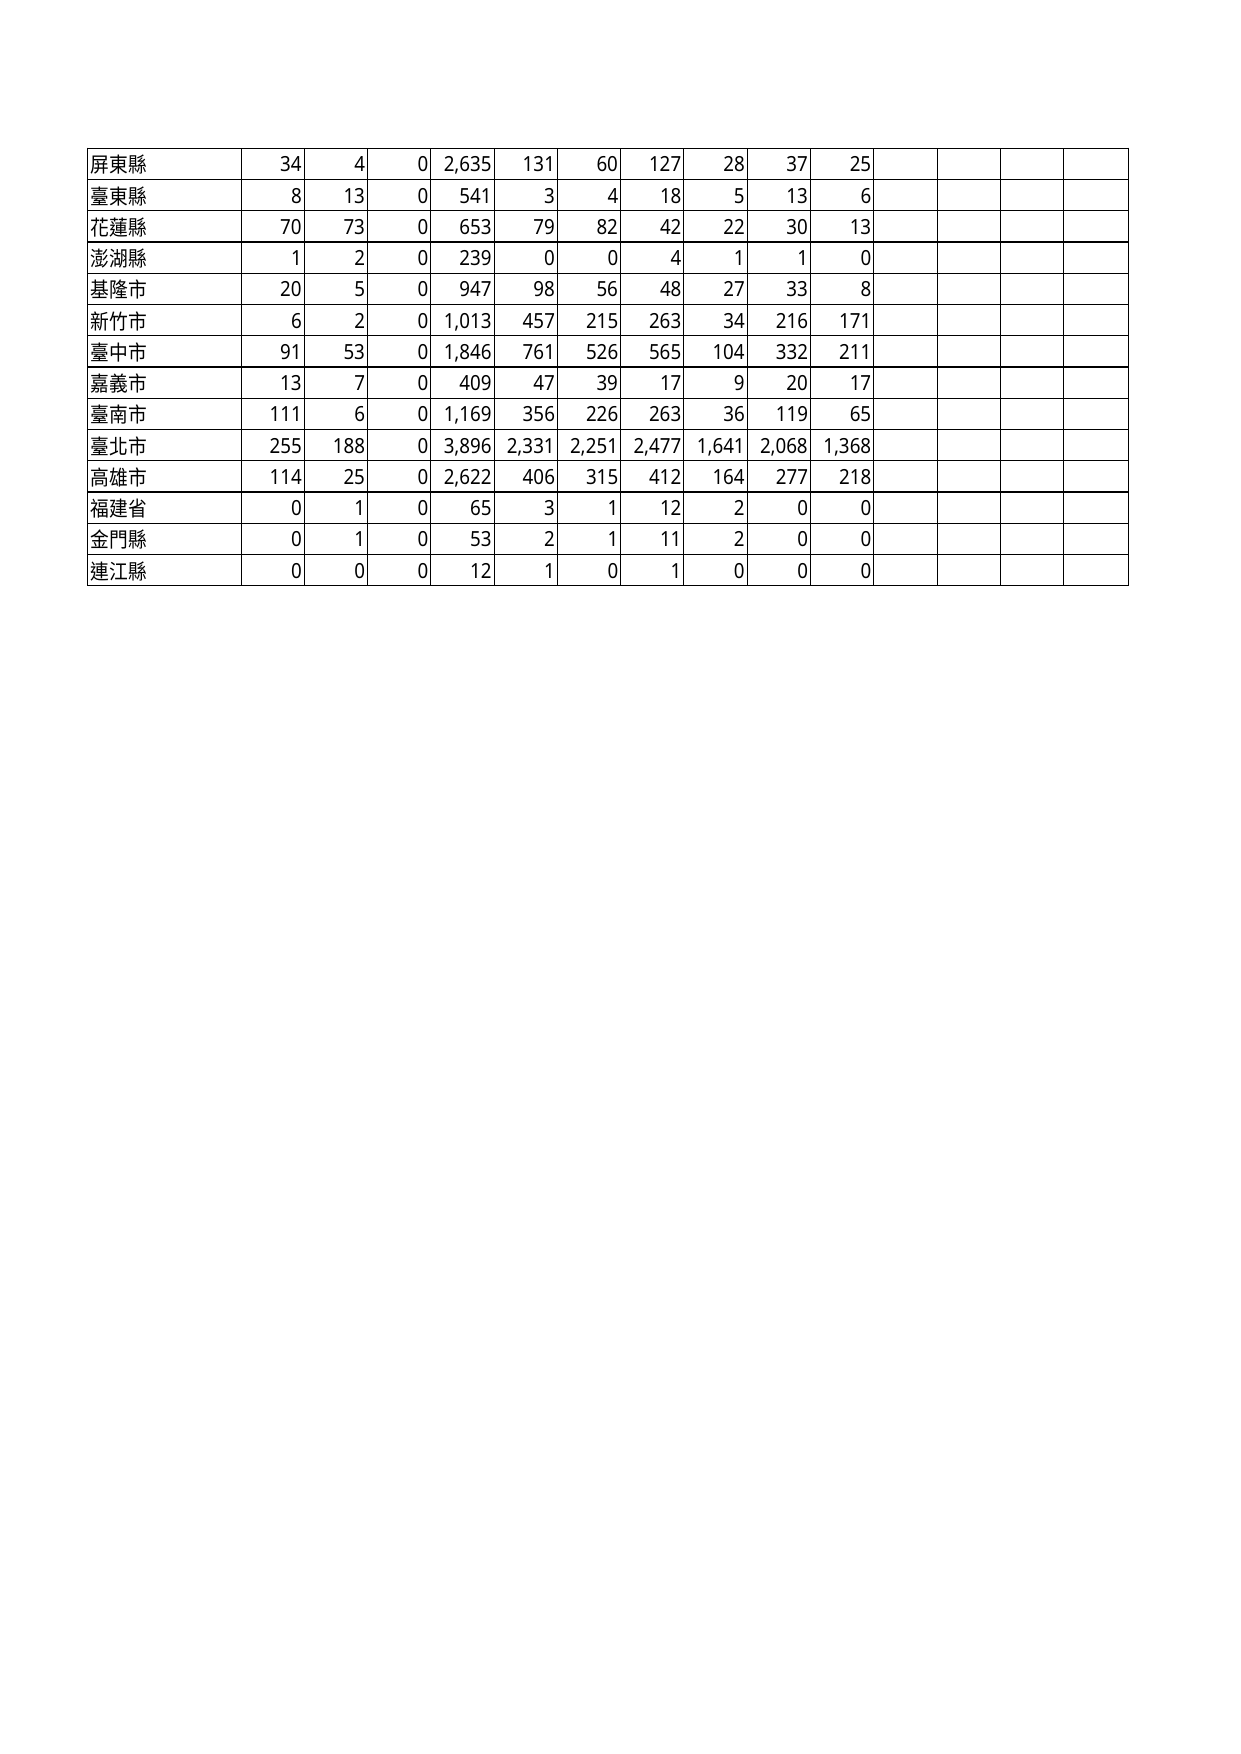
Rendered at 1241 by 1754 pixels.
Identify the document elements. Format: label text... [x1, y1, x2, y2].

table_cell 0 [748, 555, 810, 585]
table_cell 34 [684, 305, 747, 335]
table_cell 2 [305, 305, 367, 335]
table_cell [874, 368, 937, 398]
table_cell 22 [684, 211, 747, 241]
table_cell [1064, 430, 1128, 460]
table_cell [874, 555, 937, 585]
table_cell 12 [621, 493, 683, 523]
table_cell [1064, 336, 1128, 366]
table_cell 0 [811, 243, 873, 273]
table_cell 226 [558, 399, 620, 429]
table_cell 0 [368, 180, 430, 210]
table_cell [938, 211, 1000, 241]
table_cell 34 [242, 149, 304, 179]
table_cell 1 [305, 493, 367, 523]
table_cell 98 [495, 274, 557, 304]
table_cell [938, 368, 1000, 398]
table_cell [1064, 243, 1128, 273]
table_cell 131 [495, 149, 557, 179]
table_cell [1001, 180, 1063, 210]
table_cell 0 [242, 524, 304, 554]
table_cell [938, 493, 1000, 523]
table_cell 188 [305, 430, 367, 460]
table_cell [1064, 524, 1128, 554]
table_cell [874, 274, 937, 304]
table_cell [1064, 180, 1128, 210]
table_cell 8 [242, 180, 304, 210]
table_cell 福建省 [88, 493, 241, 523]
table_cell 48 [621, 274, 683, 304]
table_cell 花蓮縣 [88, 211, 241, 241]
table_cell 565 [621, 336, 683, 366]
table_cell 28 [684, 149, 747, 179]
table_cell 3,896 [431, 430, 494, 460]
table_cell [874, 305, 937, 335]
table_cell 65 [811, 399, 873, 429]
table_cell 761 [495, 336, 557, 366]
table_cell 臺北市 [88, 430, 241, 460]
table_cell [874, 430, 937, 460]
table_cell 409 [431, 368, 494, 398]
table_cell 6 [305, 399, 367, 429]
table_cell 53 [305, 336, 367, 366]
table_cell 0 [368, 461, 430, 491]
table_cell 412 [621, 461, 683, 491]
table_cell 連江縣 [88, 555, 241, 585]
table_cell 2 [495, 524, 557, 554]
table_cell 高雄市 [88, 461, 241, 491]
table_cell 0 [558, 555, 620, 585]
table_cell 239 [431, 243, 494, 273]
table_cell 0 [368, 149, 430, 179]
table_cell 1,641 [684, 430, 747, 460]
table_cell 基隆市 [88, 274, 241, 304]
table_cell 541 [431, 180, 494, 210]
table_cell 臺南市 [88, 399, 241, 429]
table_cell 17 [621, 368, 683, 398]
table_cell 8 [811, 274, 873, 304]
table_cell 947 [431, 274, 494, 304]
table_cell [1064, 368, 1128, 398]
table_cell 0 [495, 243, 557, 273]
table_cell 263 [621, 399, 683, 429]
table_cell 0 [368, 211, 430, 241]
table_cell 0 [748, 493, 810, 523]
table_cell 0 [368, 368, 430, 398]
table_cell 13 [305, 180, 367, 210]
table_cell [938, 274, 1000, 304]
table_cell [938, 461, 1000, 491]
table_cell [1001, 430, 1063, 460]
table_cell 2,622 [431, 461, 494, 491]
table_cell [1001, 149, 1063, 179]
table_cell [938, 399, 1000, 429]
table_cell 215 [558, 305, 620, 335]
table_cell 0 [558, 243, 620, 273]
table_cell 5 [305, 274, 367, 304]
table_cell [1064, 461, 1128, 491]
table_cell 20 [748, 368, 810, 398]
table_cell [1001, 399, 1063, 429]
table_cell 11 [621, 524, 683, 554]
table_cell [874, 243, 937, 273]
table_cell 2,477 [621, 430, 683, 460]
table_cell 金門縣 [88, 524, 241, 554]
table_cell [1001, 524, 1063, 554]
table_cell 13 [811, 211, 873, 241]
table_cell 0 [684, 555, 747, 585]
table_cell 臺東縣 [88, 180, 241, 210]
table_cell 39 [558, 368, 620, 398]
table_cell 526 [558, 336, 620, 366]
table_cell 2,331 [495, 430, 557, 460]
table_cell 30 [748, 211, 810, 241]
table_cell [938, 555, 1000, 585]
table_cell [938, 524, 1000, 554]
table_cell 2 [305, 243, 367, 273]
table_cell 2,068 [748, 430, 810, 460]
table_cell 406 [495, 461, 557, 491]
table_cell 25 [811, 149, 873, 179]
table_cell 1,368 [811, 430, 873, 460]
table_cell 1,169 [431, 399, 494, 429]
table_cell 6 [242, 305, 304, 335]
table_cell 9 [684, 368, 747, 398]
table_cell 6 [811, 180, 873, 210]
table_cell 164 [684, 461, 747, 491]
table_cell 0 [368, 336, 430, 366]
table_cell 屏東縣 [88, 149, 241, 179]
table_cell [938, 305, 1000, 335]
table_cell 1 [748, 243, 810, 273]
table_cell 1 [558, 493, 620, 523]
table_cell [938, 243, 1000, 273]
table_cell 臺中市 [88, 336, 241, 366]
table_cell [1064, 555, 1128, 585]
table_cell 65 [431, 493, 494, 523]
table_cell [1001, 493, 1063, 523]
table_cell [1001, 555, 1063, 585]
table_cell [874, 149, 937, 179]
table_cell 2,635 [431, 149, 494, 179]
table_cell 73 [305, 211, 367, 241]
table_cell 111 [242, 399, 304, 429]
table_cell [1001, 305, 1063, 335]
table_cell [938, 149, 1000, 179]
table_cell 119 [748, 399, 810, 429]
table_cell [938, 336, 1000, 366]
table_cell 0 [811, 524, 873, 554]
table_cell 457 [495, 305, 557, 335]
table_cell 36 [684, 399, 747, 429]
table_cell [1064, 305, 1128, 335]
table_cell 0 [368, 243, 430, 273]
table_cell 0 [368, 399, 430, 429]
table_cell 91 [242, 336, 304, 366]
table_cell 2 [684, 524, 747, 554]
table_cell 0 [242, 493, 304, 523]
table_cell 1 [305, 524, 367, 554]
table_cell 263 [621, 305, 683, 335]
table_cell [1001, 274, 1063, 304]
table_cell [874, 336, 937, 366]
table_cell 1 [242, 243, 304, 273]
table_cell 18 [621, 180, 683, 210]
table_cell 新竹市 [88, 305, 241, 335]
table_cell 0 [368, 274, 430, 304]
table_cell 60 [558, 149, 620, 179]
table_cell [1064, 399, 1128, 429]
table_cell 332 [748, 336, 810, 366]
table_cell [1001, 336, 1063, 366]
table_cell 356 [495, 399, 557, 429]
table_cell 嘉義市 [88, 368, 241, 398]
table_cell [874, 461, 937, 491]
table_cell 1 [684, 243, 747, 273]
table_cell 218 [811, 461, 873, 491]
table_cell 0 [305, 555, 367, 585]
table_cell 0 [748, 524, 810, 554]
table_cell 79 [495, 211, 557, 241]
table_cell 1,846 [431, 336, 494, 366]
table_cell 33 [748, 274, 810, 304]
table_cell [874, 493, 937, 523]
table_cell 42 [621, 211, 683, 241]
table_cell 12 [431, 555, 494, 585]
table_cell 171 [811, 305, 873, 335]
table_cell 216 [748, 305, 810, 335]
table_cell 0 [811, 555, 873, 585]
table_cell 13 [242, 368, 304, 398]
table_cell [874, 399, 937, 429]
table_cell [1064, 149, 1128, 179]
table_cell 17 [811, 368, 873, 398]
table_cell 0 [368, 524, 430, 554]
table_cell 56 [558, 274, 620, 304]
table_cell 澎湖縣 [88, 243, 241, 273]
table_cell 114 [242, 461, 304, 491]
table_cell 0 [368, 430, 430, 460]
table_cell 7 [305, 368, 367, 398]
table_cell 0 [242, 555, 304, 585]
table_cell 1 [495, 555, 557, 585]
table_cell 25 [305, 461, 367, 491]
table_cell [1064, 274, 1128, 304]
table_cell [1001, 243, 1063, 273]
table_cell 20 [242, 274, 304, 304]
table_cell [1064, 493, 1128, 523]
table_cell 211 [811, 336, 873, 366]
table_cell 1 [558, 524, 620, 554]
table_cell 4 [305, 149, 367, 179]
table_cell 70 [242, 211, 304, 241]
table_cell 53 [431, 524, 494, 554]
table_cell 37 [748, 149, 810, 179]
table_cell [938, 430, 1000, 460]
table_cell 3 [495, 180, 557, 210]
table_cell [1001, 461, 1063, 491]
table_cell 104 [684, 336, 747, 366]
table_cell 0 [368, 305, 430, 335]
table_cell 0 [368, 555, 430, 585]
table_cell 255 [242, 430, 304, 460]
table_cell 0 [811, 493, 873, 523]
table_cell 1 [621, 555, 683, 585]
table_cell 1,013 [431, 305, 494, 335]
table_cell 27 [684, 274, 747, 304]
table_cell [874, 524, 937, 554]
table_cell 82 [558, 211, 620, 241]
table_cell 47 [495, 368, 557, 398]
table_cell 4 [558, 180, 620, 210]
table_cell [1001, 368, 1063, 398]
table_cell 5 [684, 180, 747, 210]
table_cell 3 [495, 493, 557, 523]
table_cell 4 [621, 243, 683, 273]
table_cell [874, 180, 937, 210]
table_cell 2 [684, 493, 747, 523]
table_cell 13 [748, 180, 810, 210]
table_cell 315 [558, 461, 620, 491]
table_cell [938, 180, 1000, 210]
table_cell 127 [621, 149, 683, 179]
table_cell [1064, 211, 1128, 241]
table_cell [1001, 211, 1063, 241]
table_cell [874, 211, 937, 241]
table_cell 0 [368, 493, 430, 523]
table_cell 277 [748, 461, 810, 491]
table_cell 2,251 [558, 430, 620, 460]
table_cell 653 [431, 211, 494, 241]
